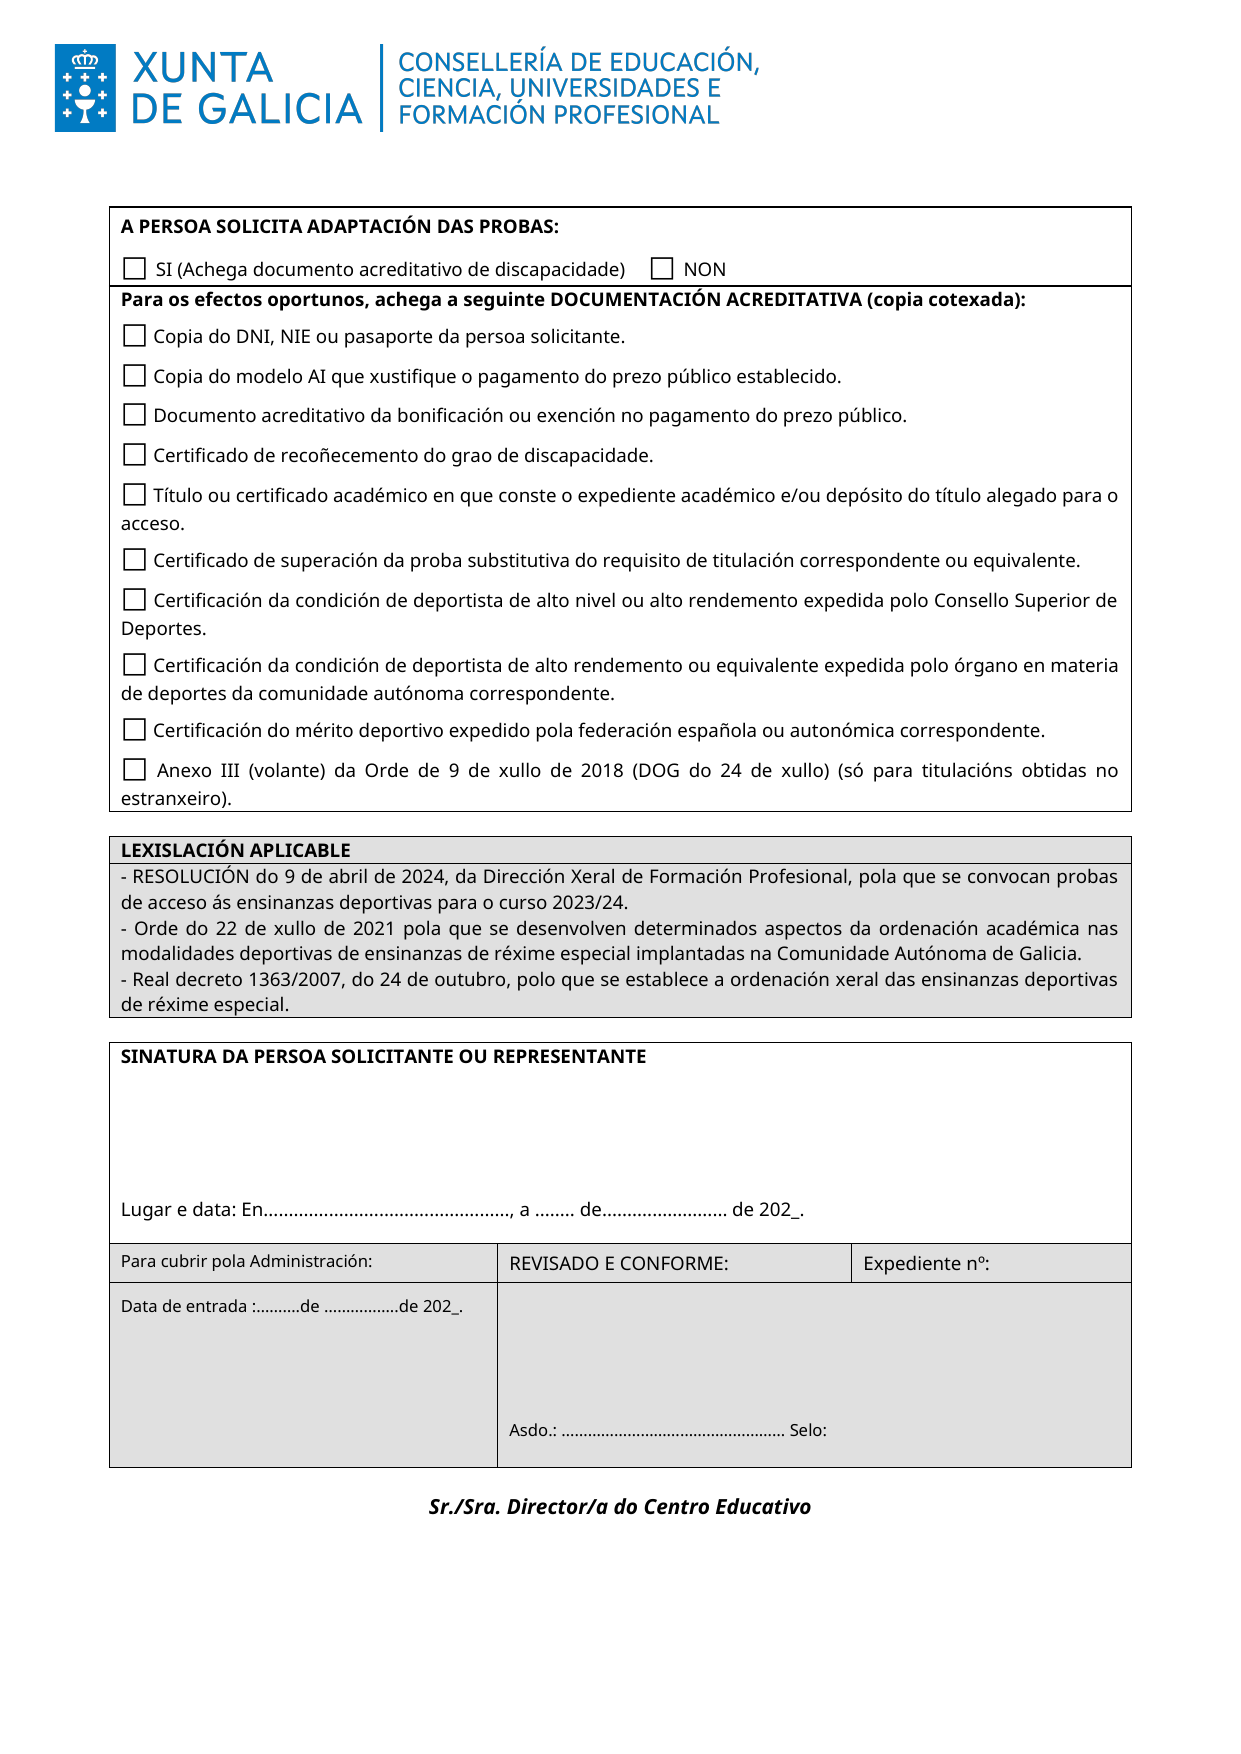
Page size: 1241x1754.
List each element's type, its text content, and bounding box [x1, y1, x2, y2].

table_cell Expediente nº: [852, 1244, 1131, 1282]
table_cell REVISADO E CONFORME: [498, 1244, 851, 1282]
table_header LEXISLACIÓN APLICABLE [110, 837, 1131, 863]
table_header Para os efectos oportunos, achega a seguinte DOCUMENTACIÓN ACREDITATIVA (copia cotexada): □ Copia do DNI, NIE ou pasaporte da persoa solicitante. □ Copia do modelo AI que xustifique o pagamento do prezo público establecido. □ Documento acreditativo da bonificación ou exención no pagamento do prezo público. □ Certificado de recoñecemento do grao de discapacidade. □ Título ou certificado académico en que conste o expediente académico e/ou depósito do título alegado para o acceso. □ Certificado de superación da proba substitutiva do requisito de titulación correspondente ou equivalente. □ Certificación da condición de deportista de alto nivel ou alto rendemento expedida polo Consello Superior de Deportes. □ Certificación da condición de deportista de alto rendemento ou equivalente expedida polo órgano en materia de deportes da comunidade autónoma correspondente. □ Certificación do mérito deportivo expedido pola federación española ou autonómica correspondente. □ Anexo III (volante) da Orde de 9 de xullo de 2018 (DOG do 24 de xullo) (só para titulacións obtidas no estranxeiro). [110, 287, 1131, 811]
table_cell Asdo.: …………………………………………… Selo: [498, 1283, 1131, 1467]
table_cell - RESOLUCIÓN do 9 de abril de 2024, da Dirección Xeral de Formación Profesional, pola que se convocan probas de acceso ás ensinanzas deportivas para o curso 2023/24. - Orde do 22 de xullo de 2021 pola que se desenvolven determinados aspectos da ordenación académica nas modalidades deportivas de ensinanzas de réxime especial implantadas na Comunidade Autónoma de Galicia. - Real decreto 1363/2007, do 24 de outubro, polo que se establece a ordenación xeral das ensinanzas deportivas de réxime especial. [110, 864, 1131, 1017]
picture [54, 44, 759, 132]
table_cell Para cubrir pola Administración: [110, 1244, 497, 1282]
table_header SINATURA DA PERSOA SOLICITANTE OU REPRESENTANTE Lugar e data: En................................................., a ........ de......................... de 202_. [110, 1043, 1131, 1243]
table_cell Data de entrada :……….de ……………..de 202_. [110, 1283, 497, 1467]
table_header A PERSOA SOLICITA ADAPTACIÓN DAS PROBAS: □ SI (Achega documento acreditativo de discapacidade) □ NON [110, 208, 1131, 284]
text Sr./Sra. Director/a do Centro Educativo [118, 1492, 1122, 1521]
